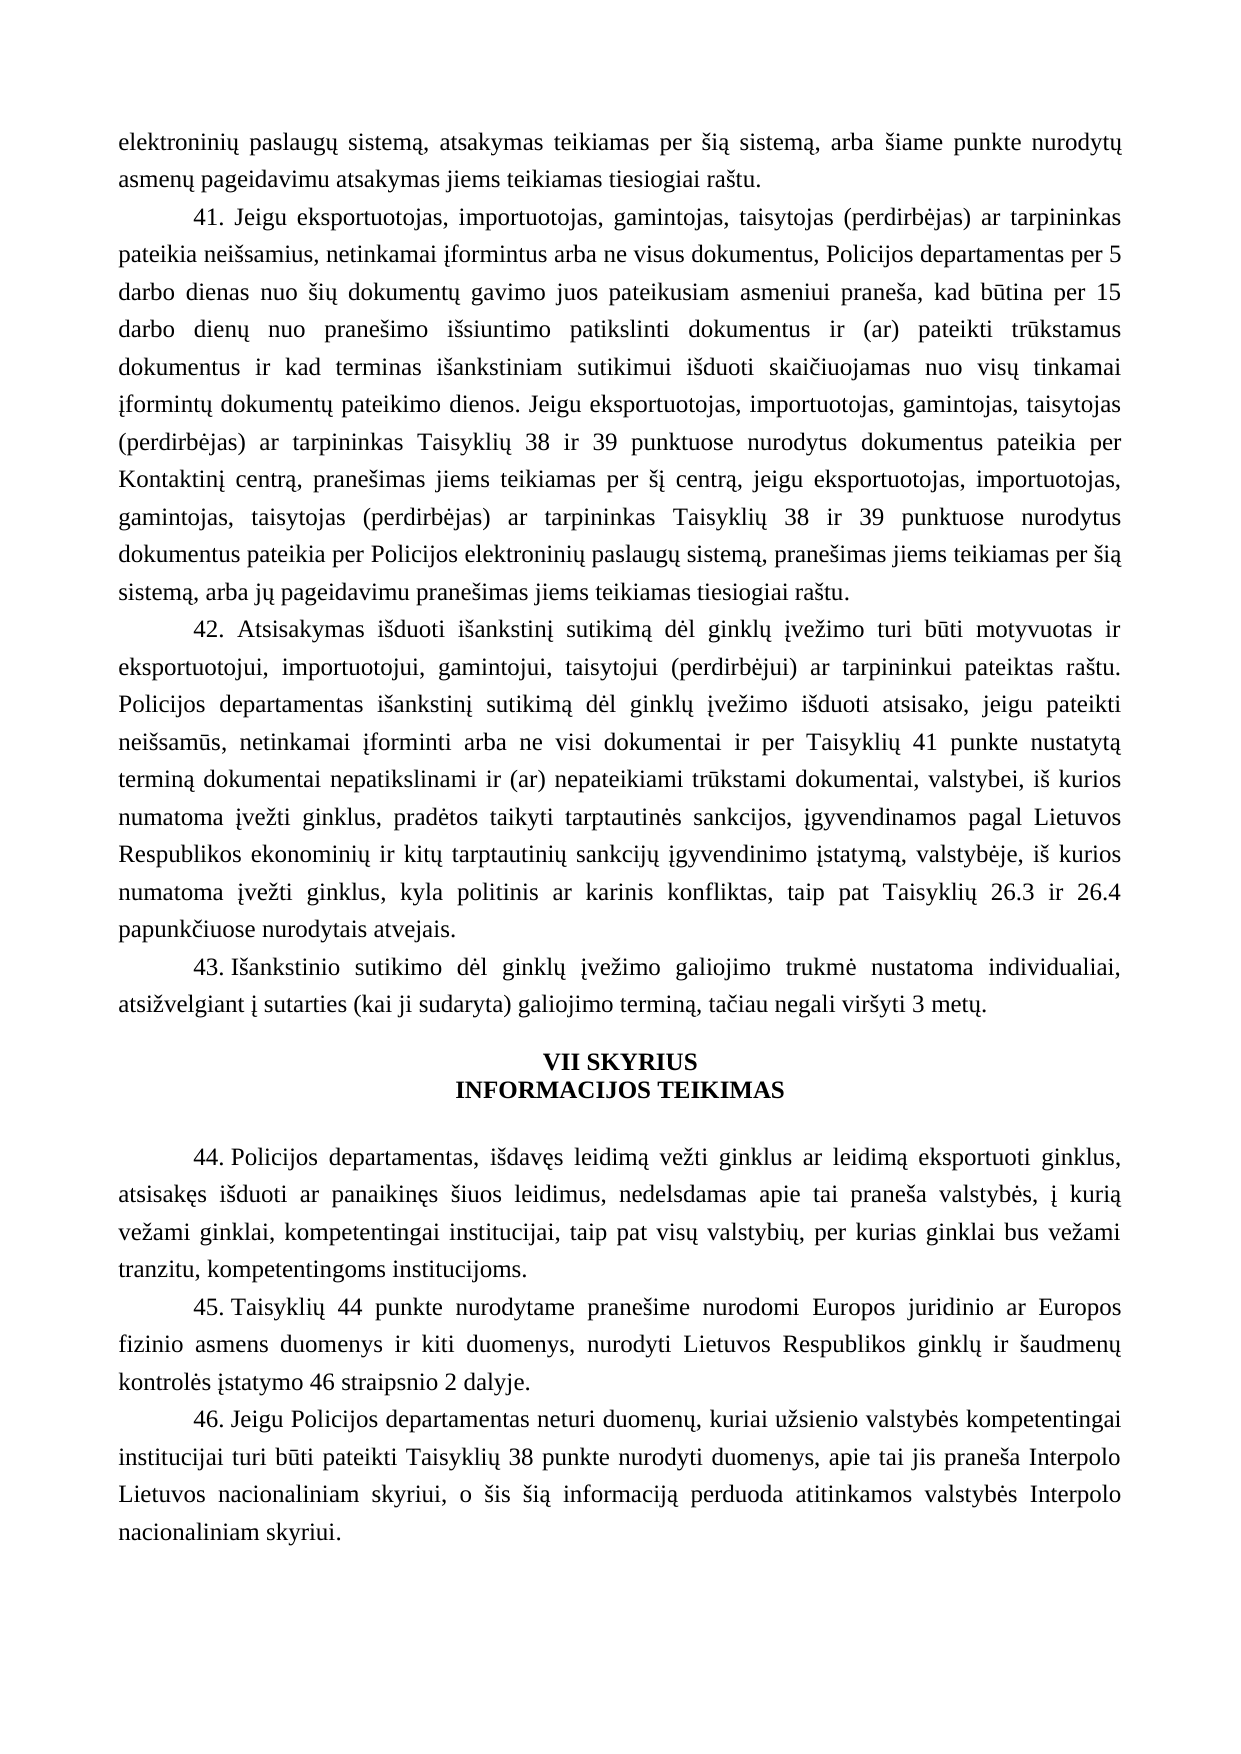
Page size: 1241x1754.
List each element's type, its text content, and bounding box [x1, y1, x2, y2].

text 43. Išankstinio sutikimo dėl ginklų įvežimo galiojimo trukmė nustatoma individualiai, atsižvelgiant į sutarties (kai ji sudaryta) galiojimo terminą, tačiau negali viršyti 3 metų. [118, 943, 1122, 1018]
text VII SKYRIUS [118, 1047, 1122, 1076]
text 45. Taisyklių 44 punkte nurodytame pranešime nurodomi Europos juridinio ar Europos fizinio asmens duomenys ir kiti duomenys, nurodyti Lietuvos Respublikos ginklų ir šaudmenų kontrolės įstatymo 46 straipsnio 2 dalyje. [118, 1283, 1122, 1396]
text 41. Jeigu eksportuotojas, importuotojas, gamintojas, taisytojas (perdirbėjas) ar tarpininkas pateikia neišsamius, netinkamai įformintus arba ne visus dokumentus, Policijos departamentas per 5 darbo dienas nuo šių dokumentų gavimo juos pateikusiam asmeniui praneša, kad būtina per 15 darbo dienų nuo pranešimo išsiuntimo patikslinti dokumentus ir (ar) pateikti trūkstamus dokumentus ir kad terminas išankstiniam sutikimui išduoti skaičiuojamas nuo visų tinkamai įformintų dokumentų pateikimo dienos. Jeigu eksportuotojas, importuotojas, gamintojas, taisytojas (perdirbėjas) ar tarpininkas Taisyklių 38 ir 39 punktuose nurodytus dokumentus pateikia per Kontaktinį centrą, pranešimas jiems teikiamas per šį centrą, jeigu eksportuotojas, importuotojas, gamintojas, taisytojas (perdirbėjas) ar tarpininkas Taisyklių 38 ir 39 punktuose nurodytus dokumentus pateikia per Policijos elektroninių paslaugų sistemą, pranešimas jiems teikiamas per šią sistemą, arba jų pageidavimu pranešimas jiems teikiamas tiesiogiai raštu. [118, 193, 1122, 606]
text 46. Jeigu Policijos departamentas neturi duomenų, kuriai užsienio valstybės kompetentingai institucijai turi būti pateikti Taisyklių 38 punkte nurodyti duomenys, apie tai jis praneša Interpolo Lietuvos nacionaliniam skyriui, o šis šią informaciją perduoda atitinkamos valstybės Interpolo nacionaliniam skyriui. [118, 1396, 1122, 1546]
text 44. Policijos departamentas, išdavęs leidimą vežti ginklus ar leidimą eksportuoti ginklus, atsisakęs išduoti ar panaikinęs šiuos leidimus, nedelsdamas apie tai praneša valstybės, į kurią vežami ginklai, kompetentingai institucijai, taip pat visų valstybių, per kurias ginklai bus vežami tranzitu, kompetentingoms institucijoms. [118, 1133, 1122, 1283]
text 42. Atsisakymas išduoti išankstinį sutikimą dėl ginklų įvežimo turi būti motyvuotas ir eksportuotojui, importuotojui, gamintojui, taisytojui (perdirbėjui) ar tarpininkui pateiktas raštu. Policijos departamentas išankstinį sutikimą dėl ginklų įvežimo išduoti atsisako, jeigu pateikti neišsamūs, netinkamai įforminti arba ne visi dokumentai ir per Taisyklių 41 punkte nustatytą terminą dokumentai nepatikslinami ir (ar) nepateikiami trūkstami dokumentai, valstybei, iš kurios numatoma įvežti ginklus, pradėtos taikyti tarptautinės sankcijos, įgyvendinamos pagal Lietuvos Respublikos ekonominių ir kitų tarptautinių sankcijų įgyvendinimo įstatymą, valstybėje, iš kurios numatoma įvežti ginklus, kyla politinis ar karinis konfliktas, taip pat Taisyklių 26.3 ir 26.4 papunkčiuose nurodytais atvejais. [118, 606, 1122, 943]
text INFORMACIJOS TEIKIMAS [118, 1076, 1122, 1104]
text elektroninių paslaugų sistemą, atsakymas teikiamas per šią sistemą, arba šiame punkte nurodytų asmenų pageidavimu atsakymas jiems teikiamas tiesiogiai raštu. [118, 118, 1122, 193]
